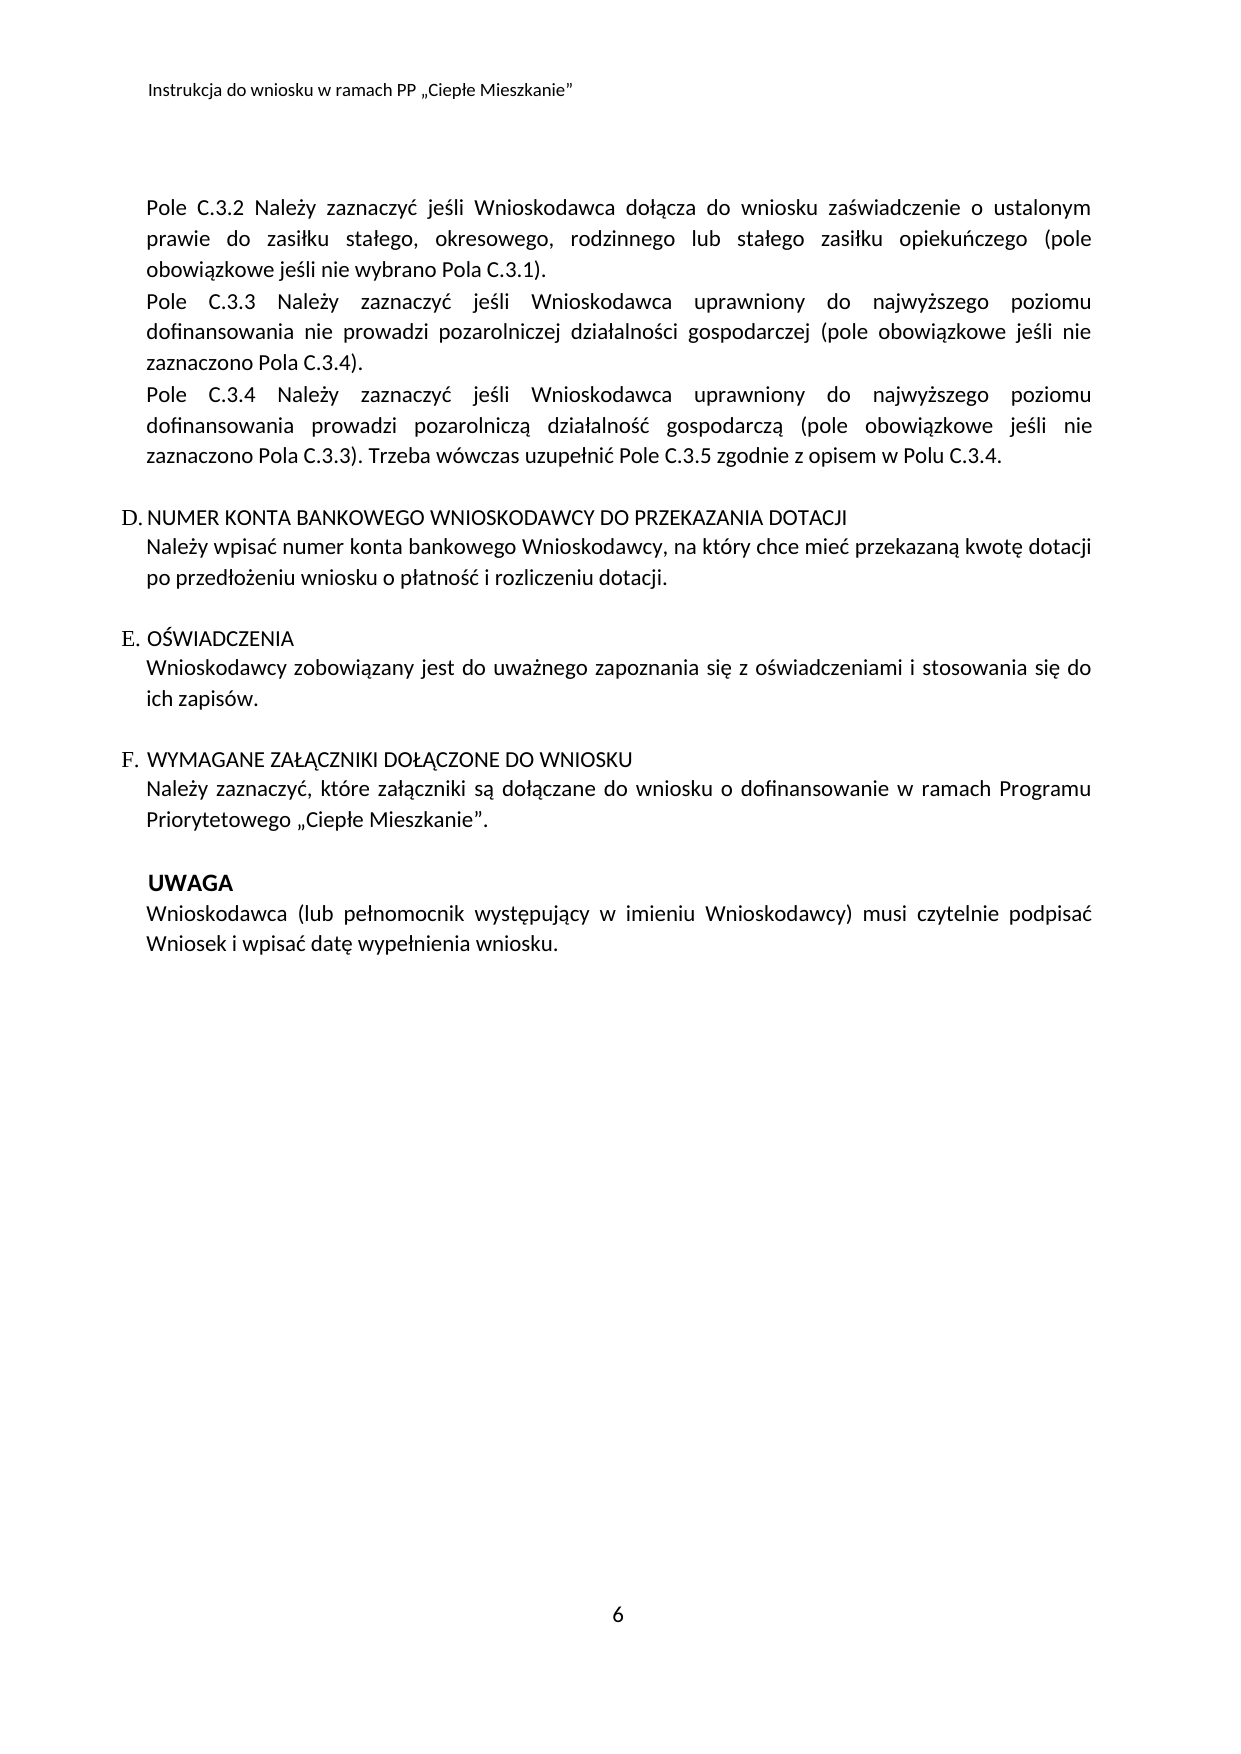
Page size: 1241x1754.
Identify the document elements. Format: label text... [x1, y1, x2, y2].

list NUMER KONTA BANKOWEGO WNIOSKODAWCY DO PRZEKAZANIA DOTACJI [121, 503, 1093, 531]
text Pole C.3.3 Należy zaznaczyć jeśli Wnioskodawca uprawniony do najwyższego poziomu dofinansowania nie prowadzi pozarolniczej działalności gospodarczej (pole obowiązkowe jeśli nie zaznaczono Pola C.3.4). [146, 287, 1093, 376]
text Wnioskodawca (lub pełnomocnik występujący w imieniu Wnioskodawcy) musi czytelnie podpisać Wniosek i wpisać datę wypełnienia wniosku. [146, 899, 1093, 957]
text Należy zaznaczyć, które załączniki są dołączane do wniosku o dofinansowanie w ramach Programu Priorytetowego „Ciepłe Mieszkanie”. [146, 774, 1093, 833]
list WYMAGANE ZAŁĄCZNIKI DOŁĄCZONE DO WNIOSKU [121, 745, 1093, 773]
subtitle UWAGA [148, 867, 1093, 898]
text Pole C.3.2 Należy zaznaczyć jeśli Wnioskodawca dołącza do wniosku zaświadczenie o ustalonym prawie do zasiłku stałego, okresowego, rodzinnego lub stałego zasiłku opiekuńczego (pole obowiązkowe jeśli nie wybrano Pola C.3.1). [146, 193, 1093, 283]
text Wnioskodawcy zobowiązany jest do uważnego zapoznania się z oświadczeniami i stosowania się do ich zapisów. [146, 653, 1093, 712]
text Należy wpisać numer konta bankowego Wnioskodawcy, na który chce mieć przekazaną kwotę dotacji po przedłożeniu wniosku o płatność i rozliczeniu dotacji. [146, 532, 1093, 591]
text Pole C.3.4 Należy zaznaczyć jeśli Wnioskodawca uprawniony do najwyższego poziomu dofinansowania prowadzi pozarolniczą działalność gospodarczą (pole obowiązkowe jeśli nie zaznaczono Pola C.3.3). Trzeba wówczas uzupełnić Pole C.3.5 zgodnie z opisem w Polu C.3.4. [146, 380, 1093, 469]
list OŚWIADCZENIA [121, 624, 1093, 652]
